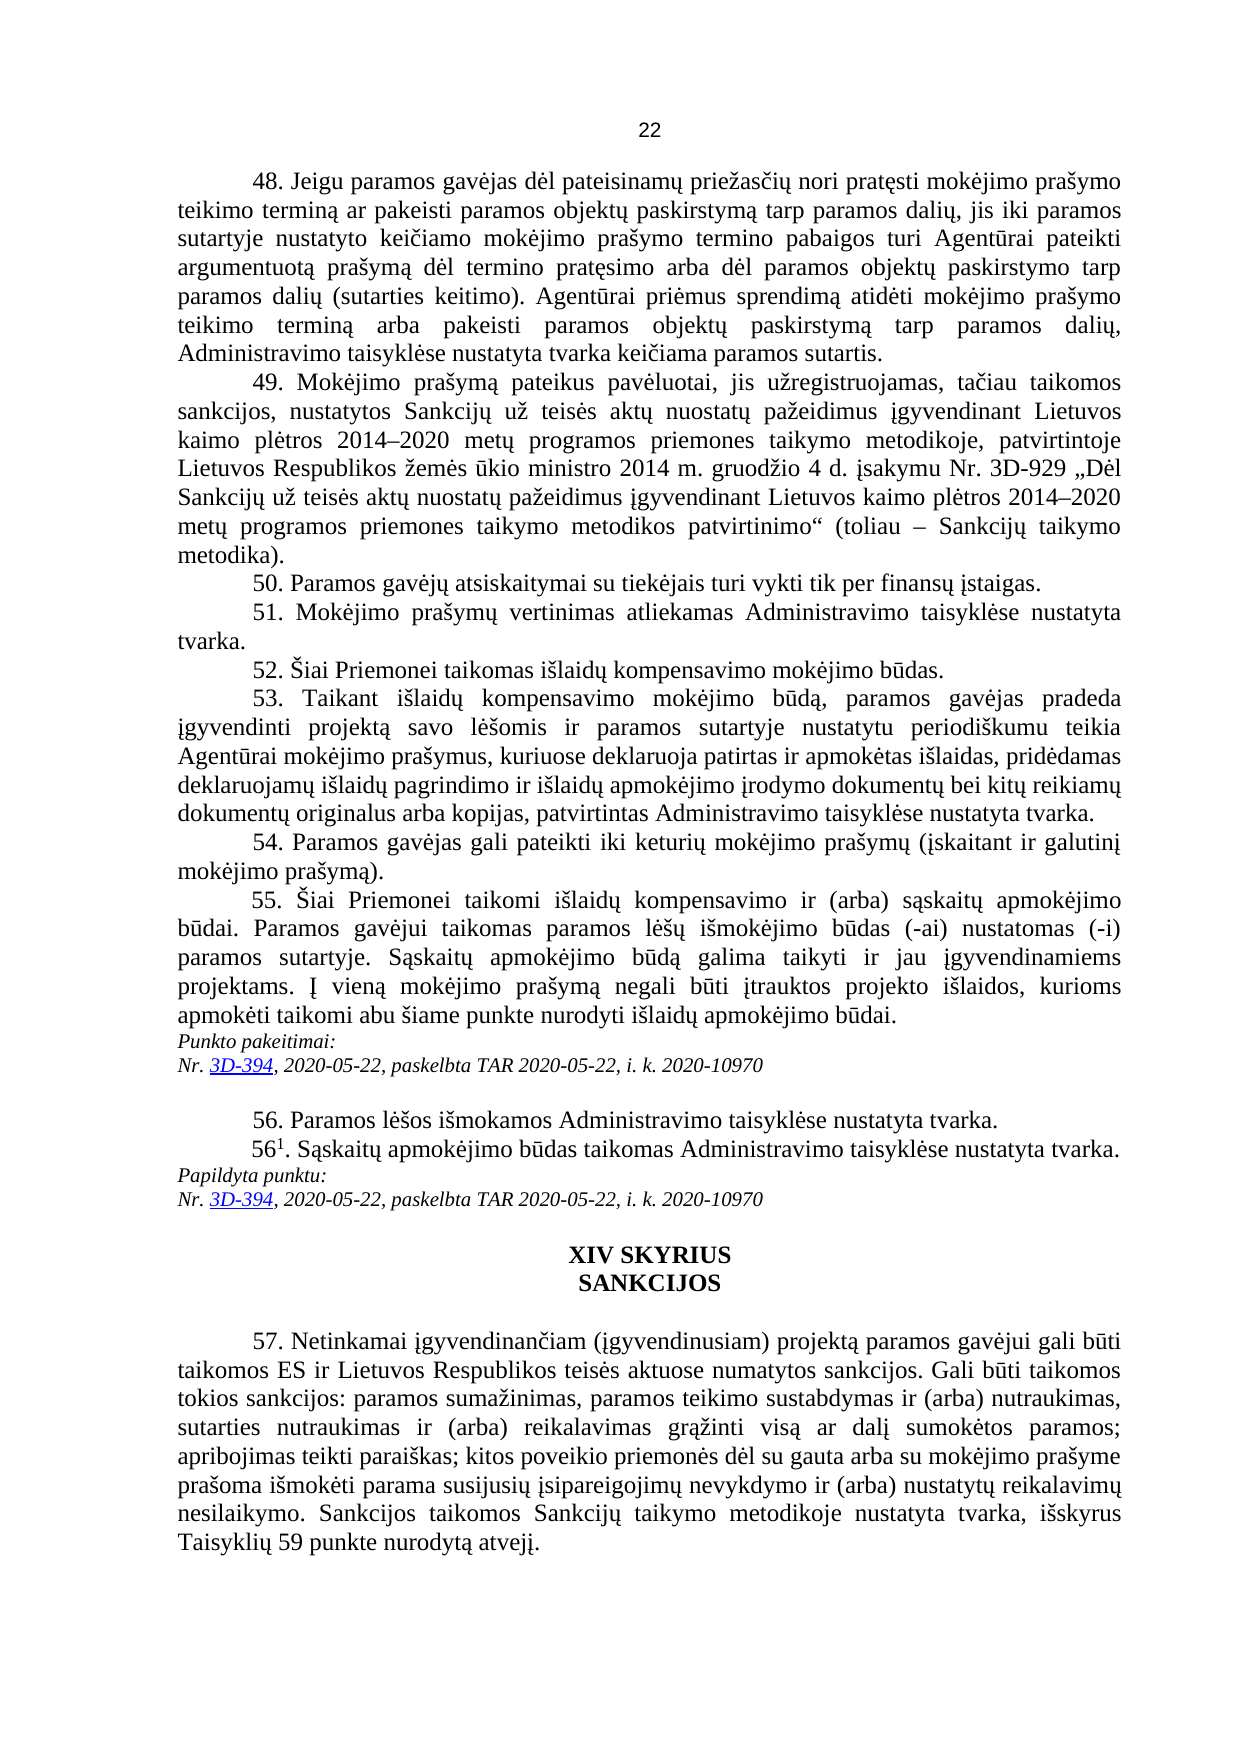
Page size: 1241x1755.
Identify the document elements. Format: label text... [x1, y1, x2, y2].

text 56. Paramos lėšos išmokamos Administravimo taisyklėse nustatyta tvarka. [177, 1105, 1122, 1134]
text 51. Mokėjimo prašymų vertinimas atliekamas Administravimo taisyklėse nustatyta tvarka. [177, 597, 1122, 655]
text Punkto pakeitimai: [177, 1028, 1122, 1053]
text 50. Paramos gavėjų atsiskaitymai su tiekėjais turi vykti tik per finansų įstaigas. [177, 568, 1122, 597]
text Papildyta punktu: [177, 1163, 1122, 1187]
text 52. Šiai Priemonei taikomas išlaidų kompensavimo mokėjimo būdas. [177, 655, 1122, 683]
text 55. Šiai Priemonei taikomi išlaidų kompensavimo ir (arba) sąskaitų apmokėjimo būdai. Paramos gavėjui taikomas paramos lėšų išmokėjimo būdas (-ai) nustatomas (-i) paramos sutartyje. Sąskaitų apmokėjimo būdą galima taikyti ir jau įgyvendinamiems projektams. Į vieną mokėjimo prašymą negali būti įtrauktos projekto išlaidos, kurioms apmokėti taikomi abu šiame punkte nurodyti išlaidų apmokėjimo būdai. [177, 885, 1122, 1028]
text 53. Taikant išlaidų kompensavimo mokėjimo būdą, paramos gavėjas pradeda įgyvendinti projektą savo lėšomis ir paramos sutartyje nustatytu periodiškumu teikia Agentūrai mokėjimo prašymus, kuriuose deklaruoja patirtas ir apmokėtas išlaidas, pridėdamas deklaruojamų išlaidų pagrindimo ir išlaidų apmokėjimo įrodymo dokumentų bei kitų reikiamų dokumentų originalus arba kopijas, patvirtintas Administravimo taisyklėse nustatyta tvarka. [177, 683, 1122, 827]
text SANKCIJOS [177, 1268, 1122, 1297]
text 561. Sąskaitų apmokėjimo būdas taikomas Administravimo taisyklėse nustatyta tvarka. [177, 1134, 1122, 1163]
text Nr. 3D-394, 2020-05-22, paskelbta TAR 2020-05-22, i. k. 2020-10970 [177, 1053, 1122, 1077]
text 54. Paramos gavėjas gali pateikti iki keturių mokėjimo prašymų (įskaitant ir galutinį mokėjimo prašymą). [177, 827, 1122, 885]
text Nr. 3D-394, 2020-05-22, paskelbta TAR 2020-05-22, i. k. 2020-10970 [177, 1187, 1122, 1211]
text 49. Mokėjimo prašymą pateikus pavėluotai, jis užregistruojamas, tačiau taikomos sankcijos, nustatytos Sankcijų už teisės aktų nuostatų pažeidimus įgyvendinant Lietuvos kaimo plėtros 2014–2020 metų programos priemones taikymo metodikoje, patvirtintoje Lietuvos Respublikos žemės ūkio ministro 2014 m. gruodžio 4 d. įsakymu Nr. 3D-929 „Dėl Sankcijų už teisės aktų nuostatų pažeidimus įgyvendinant Lietuvos kaimo plėtros 2014–2020 metų programos priemones taikymo metodikos patvirtinimo“ (toliau – Sankcijų taikymo metodika). [177, 367, 1122, 568]
text XIV SKYRIUS [177, 1240, 1122, 1268]
text 48. Jeigu paramos gavėjas dėl pateisinamų priežasčių nori pratęsti mokėjimo prašymo teikimo terminą ar pakeisti paramos objektų paskirstymą tarp paramos dalių, jis iki paramos sutartyje nustatyto keičiamo mokėjimo prašymo termino pabaigos turi Agentūrai pateikti argumentuotą prašymą dėl termino pratęsimo arba dėl paramos objektų paskirstymo tarp paramos dalių (sutarties keitimo). Agentūrai priėmus sprendimą atidėti mokėjimo prašymo teikimo terminą arba pakeisti paramos objektų paskirstymą tarp paramos dalių, Administravimo taisyklėse nustatyta tvarka keičiama paramos sutartis. [177, 166, 1122, 367]
text 57. Netinkamai įgyvendinančiam (įgyvendinusiam) projektą paramos gavėjui gali būti taikomos ES ir Lietuvos Respublikos teisės aktuose numatytos sankcijos. Gali būti taikomos tokios sankcijos: paramos sumažinimas, paramos teikimo sustabdymas ir (arba) nutraukimas, sutarties nutraukimas ir (arba) reikalavimas grąžinti visą ar dalį sumokėtos paramos; apribojimas teikti paraiškas; kitos poveikio priemonės dėl su gauta arba su mokėjimo prašyme prašoma išmokėti parama susijusių įsipareigojimų nevykdymo ir (arba) nustatytų reikalavimų nesilaikymo. Sankcijos taikomos Sankcijų taikymo metodikoje nustatyta tvarka, išskyrus Taisyklių 59 punkte nurodytą atvejį. [177, 1326, 1122, 1556]
